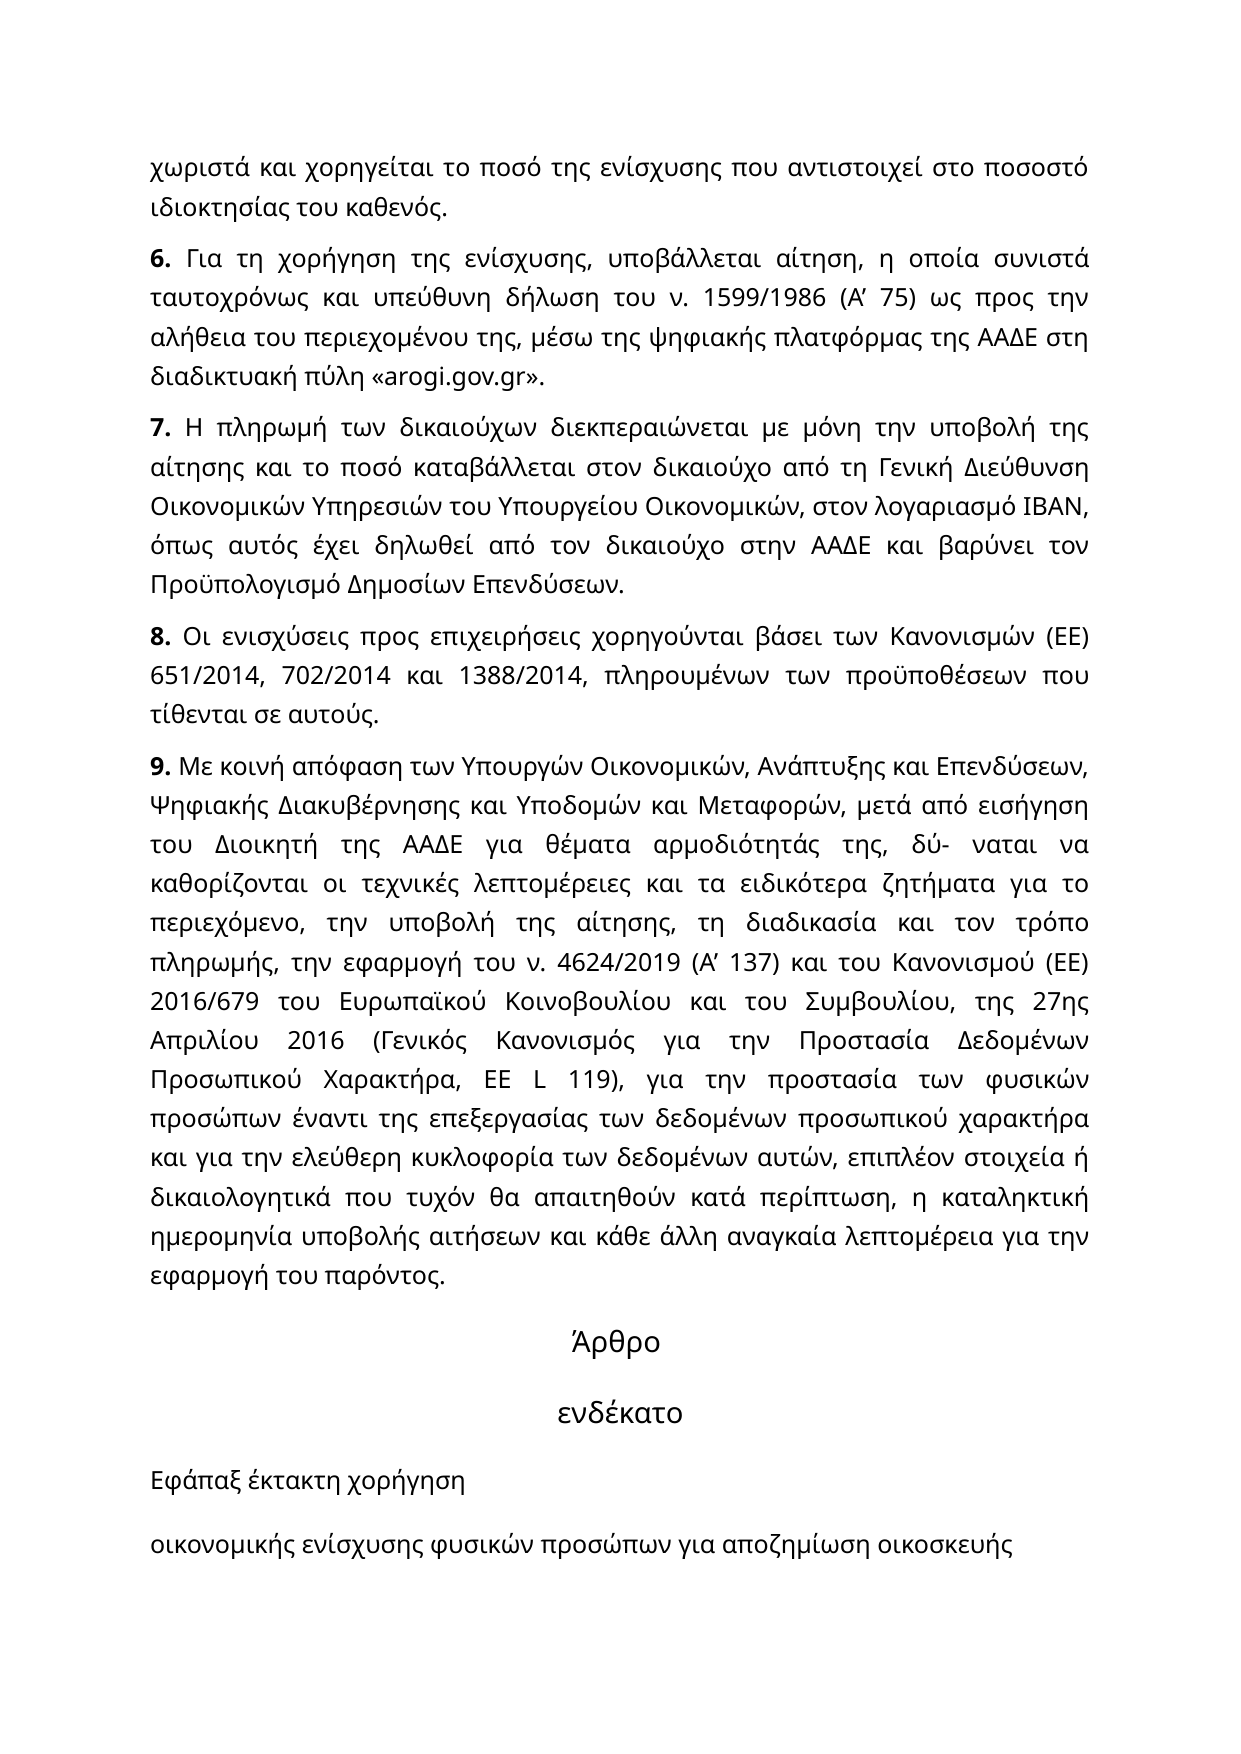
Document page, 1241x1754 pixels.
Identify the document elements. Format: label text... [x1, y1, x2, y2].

text 6. Για τη χορήγηση της ενίσχυσης, υποβάλλεται αίτηση, η οποία συνιστά ταυτοχρόνως και υπεύθυνη δήλωση του ν. 1599/1986 (Α’ 75) ως προς την αλήθεια του περιεχομένου της, μέσω της ψηφιακής πλατφόρμας της ΑΑΔΕ στη διαδικτυακή πύλη «arogi.gov.gr». [150, 241, 1090, 392]
subtitle Άρθρο [150, 1322, 1090, 1361]
text χωριστά και χορηγείται το ποσό της ενίσχυσης που αντιστοιχεί στο ποσοστό ιδιοκτησίας του καθενός. [150, 150, 1090, 223]
text 9. Με κοινή απόφαση των Υπουργών Οικονομικών, Ανάπτυξης και Επενδύσεων, Ψηφιακής Διακυβέρνησης και Υποδομών και Μεταφορών, μετά από εισήγηση του Διοικητή της ΑΑΔΕ για θέματα αρμοδιότητάς της, δύ- ναται να καθορίζονται οι τεχνικές λεπτομέρειες και τα ειδικότερα ζητήματα για το περιεχόμενο, την υποβολή της αίτησης, τη διαδικασία και τον τρόπο πληρωμής, την εφαρμογή του ν. 4624/2019 (Α’ 137) και του Κανονισμού (ΕΕ) 2016/679 του Ευρωπαϊκού Κοινοβουλίου και του Συμβουλίου, της 27ης Απριλίου 2016 (Γενικός Κανονισμός για την Προστασία Δεδομένων Προσωπικού Χαρακτήρα, ΕΕ L 119), για την προστασία των φυσικών προσώπων έναντι της επεξεργασίας των δεδομένων προσωπικού χαρακτήρα και για την ελεύθερη κυκλοφορία των δεδομένων αυτών, επιπλέον στοιχεία ή δικαιολογητικά που τυχόν θα απαιτηθούν κατά περίπτωση, η καταληκτική ημερομηνία υποβολής αιτήσεων και κάθε άλλη αναγκαία λεπτομέρεια για την εφαρμογή του παρόντος. [150, 748, 1090, 1292]
text 7. Η πληρωμή των δικαιούχων διεκπεραιώνεται με μόνη την υποβολή της αίτησης και το ποσό καταβάλλεται στον δικαιούχο από τη Γενική Διεύθυνση Οικονομικών Υπηρεσιών του Υπουργείου Οικονομικών, στον λογαριασμό IBΑΝ, όπως αυτός έχει δηλωθεί από τον δικαιούχο στην ΑΑΔΕ και βαρύνει τον Προϋπολογισμό Δημοσίων Επενδύσεων. [150, 410, 1090, 601]
text οικονομικής ενίσχυσης φυσικών προσώπων για αποζημίωση οικοσκευής [150, 1527, 1090, 1561]
text 8. Οι ενισχύσεις προς επιχειρήσεις χορηγούνται βάσει των Κανονισμών (ΕΕ) 651/2014, 702/2014 και 1388/2014, πληρουμένων των προϋποθέσεων που τίθενται σε αυτούς. [150, 618, 1090, 731]
text Εφάπαξ έκτακτη χορήγηση [150, 1463, 1090, 1497]
subtitle ενδέκατο [150, 1392, 1090, 1432]
